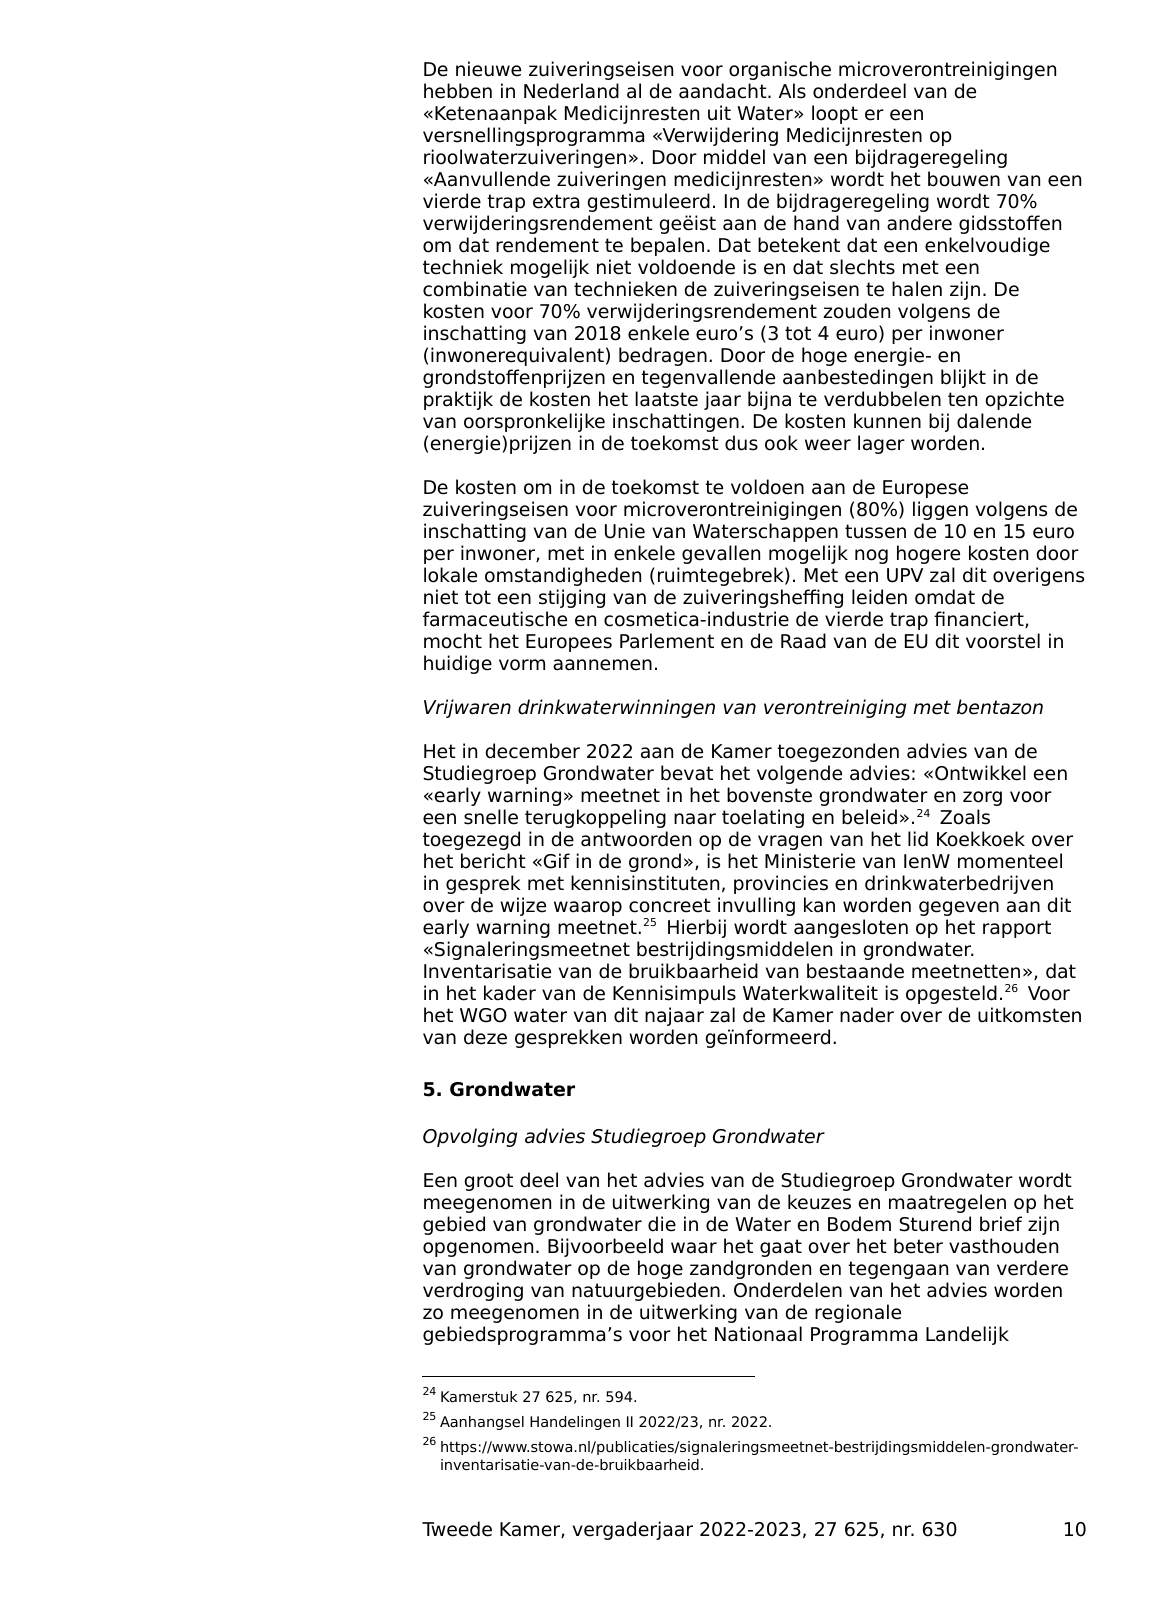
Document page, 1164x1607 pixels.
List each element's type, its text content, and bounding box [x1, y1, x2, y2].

text Aanhangsel Handelingen II 2022/23, nr. 2022. [422, 1410, 1087, 1432]
subtitle 5. Grondwater [422, 1079, 1087, 1101]
text Het in december 2022 aan de Kamer toegezonden advies van de Studiegroep Grondwater bevat het volgende advies: «Ontwikkel een «early warning» meetnet in het bovenste grondwater en zorg voor een snelle terugkoppeling naar toelating en beleid». Zoals toegezegd in de antwoorden op de vragen van het lid Koekkoek over het bericht «Gif in de grond», is het Ministerie van IenW momenteel in gesprek met kennisinstituten, provincies en drinkwaterbedrijven over de wijze waarop concreet invulling kan worden gegeven aan dit early warning meetnet. Hierbij wordt aangesloten op het rapport «Signaleringsmeetnet bestrijdingsmiddelen in grondwater. Inventarisatie van de bruikbaarheid van bestaande meetnetten», dat in het kader van de Kennisimpuls Waterkwaliteit is opgesteld. Voor het WGO water van dit najaar zal de Kamer nader over de uitkomsten van deze gesprekken worden geïnformeerd. [422, 741, 1087, 1049]
text De kosten om in de toekomst te voldoen aan de Europese zuiveringseisen voor microverontreinigingen (80%) liggen volgens de inschatting van de Unie van Waterschappen tussen de 10 en 15 euro per inwoner, met in enkele gevallen mogelijk nog hogere kosten door lokale omstandigheden (ruimtegebrek). Met een UPV zal dit overigens niet tot een stijging van de zuiveringsheffing leiden omdat de farmaceutische en cosmetica-industrie de vierde trap financiert, mocht het Europees Parlement en de Raad van de EU dit voorstel in huidige vorm aannemen. [422, 477, 1087, 675]
subtitle Opvolging advies Studiegroep Grondwater [422, 1126, 1087, 1148]
text Een groot deel van het advies van de Studiegroep Grondwater wordt meegenomen in de uitwerking van de keuzes en maatregelen op het gebied van grondwater die in de Water en Bodem Sturend brief zijn opgenomen. Bijvoorbeeld waar het gaat over het beter vasthouden van grondwater op de hoge zandgronden en tegengaan van verdere verdroging van natuurgebieden. Onderdelen van het advies worden zo meegenomen in de uitwerking van de regionale gebiedsprogramma’s voor het Nationaal Programma Landelijk [422, 1170, 1087, 1346]
text De nieuwe zuiveringseisen voor organische microverontreinigingen hebben in Nederland al de aandacht. Als onderdeel van de «Ketenaanpak Medicijnresten uit Water» loopt er een versnellingsprogramma «Verwijdering Medicijnresten op rioolwaterzuiveringen». Door middel van een bijdrageregeling «Aanvullende zuiveringen medicijnresten» wordt het bouwen van een vierde trap extra gestimuleerd. In de bijdrageregeling wordt 70% verwijderingsrendement geëist aan de hand van andere gidsstoffen om dat rendement te bepalen. Dat betekent dat een enkelvoudige techniek mogelijk niet voldoende is en dat slechts met een combinatie van technieken de zuiveringseisen te halen zijn. De kosten voor 70% verwijderingsrendement zouden volgens de inschatting van 2018 enkele euro’s (3 tot 4 euro) per inwoner (inwonerequivalent) bedragen. Door de hoge energie- en grondstoffenprijzen en tegenvallende aanbestedingen blijkt in de praktijk de kosten het laatste jaar bijna te verdubbelen ten opzichte van oorspronkelijke inschattingen. De kosten kunnen bij dalende (energie)prijzen in de toekomst dus ook weer lager worden. [422, 59, 1087, 455]
subtitle Vrijwaren drinkwaterwinningen van verontreiniging met bentazon [422, 697, 1087, 719]
text Kamerstuk 27 625, nr. 594. [422, 1385, 1087, 1407]
text https://www.stowa.nl/publicaties/signaleringsmeetnet-bestrijdingsmiddelen-grondwater-inventarisatie-van-de-bruikbaarheid. [422, 1435, 1087, 1474]
